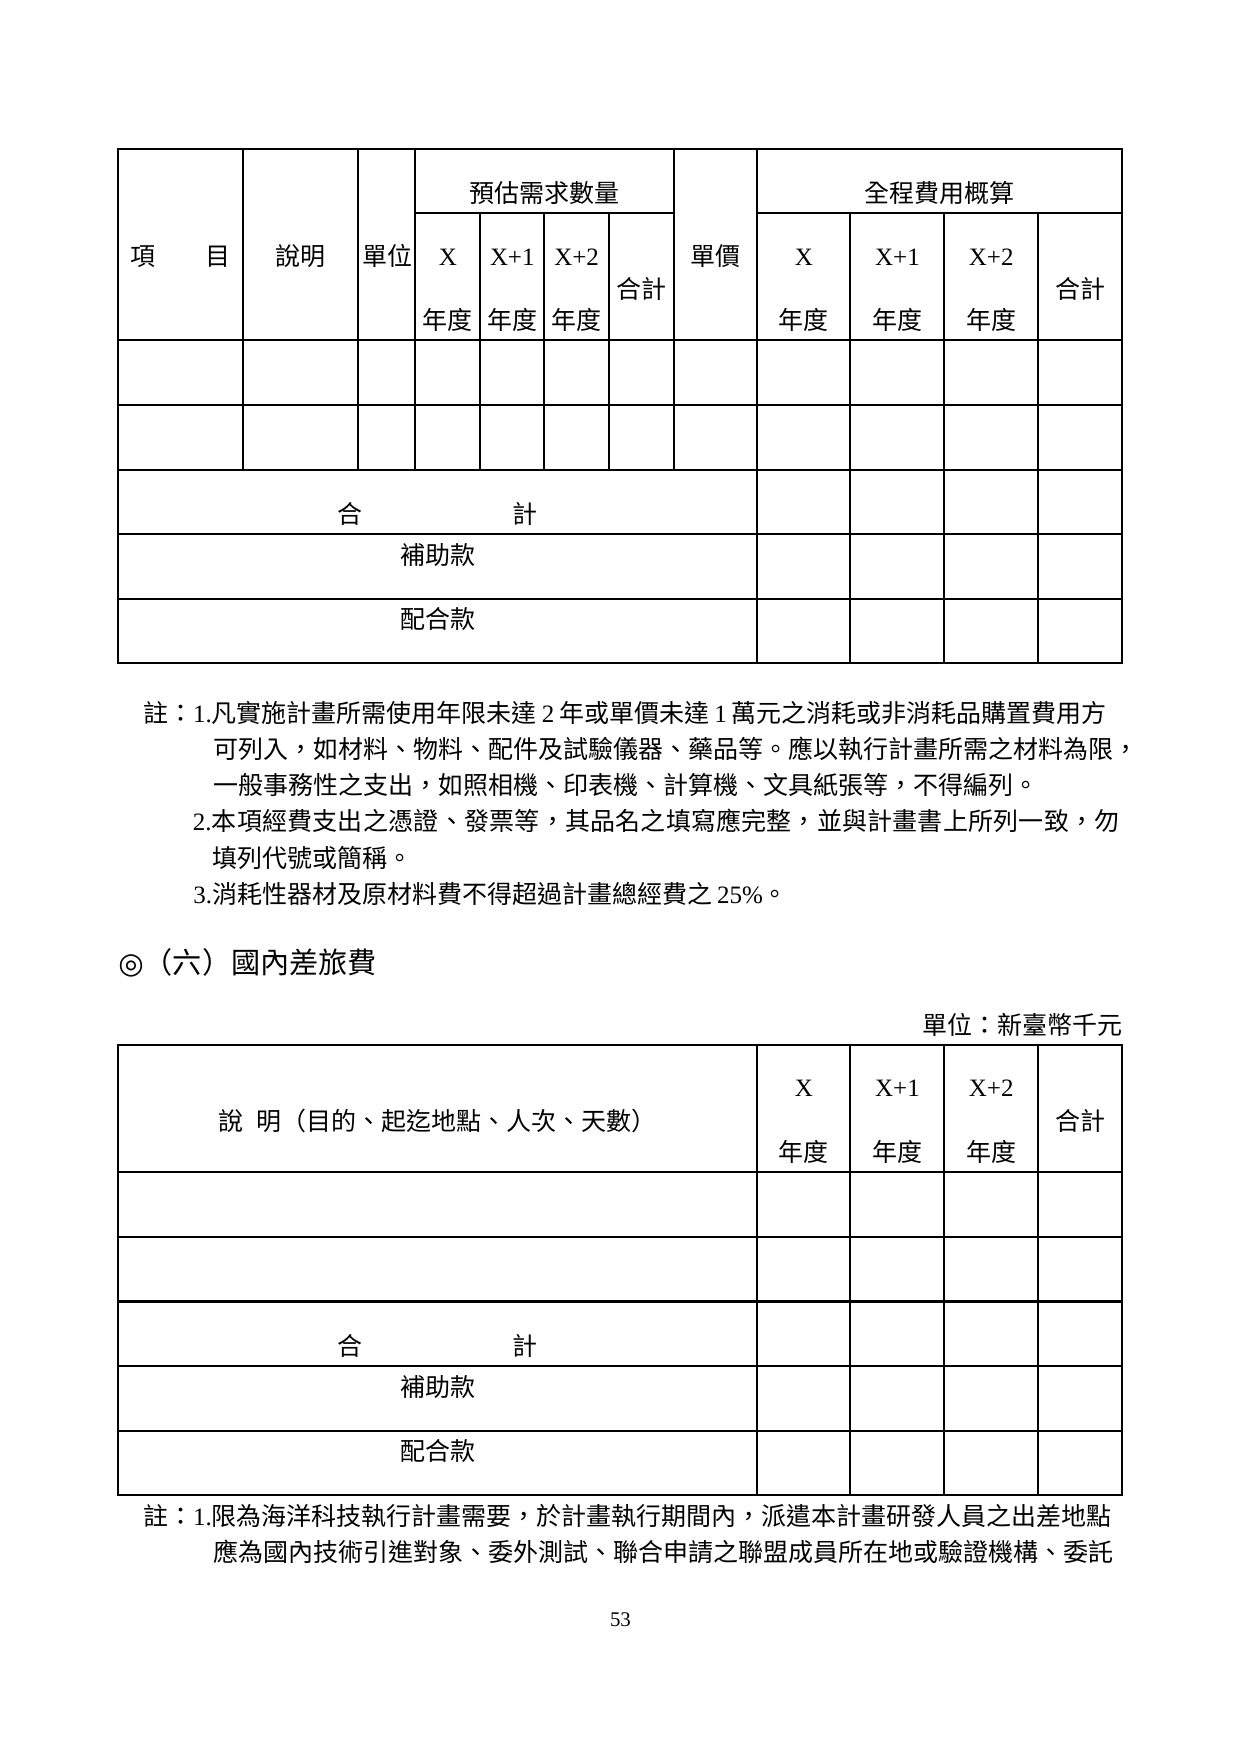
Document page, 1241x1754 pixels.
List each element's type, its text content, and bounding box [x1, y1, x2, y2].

table_cell [675, 406, 756, 468]
table_cell [1039, 535, 1121, 598]
table_cell X 年度 [416, 214, 479, 339]
table_cell [851, 341, 943, 404]
table_cell [610, 341, 673, 404]
table_header 全程費用概算 [758, 150, 1121, 212]
text 註：1.凡實施計畫所需使用年限未達2年或單價未達1萬元之消耗或非消耗品購置費用方可列入，如材料、物料、配件及試驗儀器、藥品等。應以執行計畫所需之材料為限，一般事務性之支出，如照相機、印表機、計算機、文具紙張等，不得編列。 [143, 693, 1122, 802]
table_cell [481, 341, 543, 404]
table_cell [545, 341, 608, 404]
table_cell 合 計 [119, 471, 756, 533]
table_cell [758, 1303, 849, 1365]
table_cell [1039, 341, 1121, 404]
table_cell 配合款 [119, 1432, 756, 1494]
table_cell [1039, 1303, 1121, 1365]
table_cell [416, 406, 479, 468]
table_cell [359, 406, 414, 468]
table_cell [851, 1173, 943, 1236]
table_cell [851, 1238, 943, 1300]
table_cell [359, 341, 414, 404]
table_cell [119, 406, 242, 468]
text 註：1.限為海洋科技執行計畫需要，於計畫執行期間內，派遣本計畫研發人員之出差地點應為國內技術引進對象、委外測試、聯合申請之聯盟成員所在地或驗證機構、委託 [143, 1496, 1122, 1569]
table_cell [1039, 1432, 1121, 1494]
table_cell [851, 1432, 943, 1494]
table_cell [758, 471, 849, 533]
table_cell [416, 341, 479, 404]
table_cell X 年度 [758, 214, 849, 339]
table_cell X+2 年度 [545, 214, 608, 339]
table_cell [758, 600, 849, 662]
table_cell [1039, 600, 1121, 662]
table_cell X+1 年度 [851, 214, 943, 339]
table_cell [945, 471, 1037, 533]
table_cell [481, 406, 543, 468]
table_cell X+2 年度 [945, 214, 1037, 339]
table_cell [758, 406, 849, 468]
text 單位：新臺幣千元 [174, 982, 1122, 1044]
table_cell X+1 年度 [481, 214, 543, 339]
table_cell [851, 1303, 943, 1365]
table_cell 合計 [610, 214, 673, 339]
table_cell [244, 406, 357, 468]
table_cell [1039, 1367, 1121, 1429]
table_cell 配合款 [119, 600, 756, 662]
table_cell [119, 341, 242, 404]
table_header 說 明（目的、起迄地點、人次、天數） [119, 1046, 756, 1171]
table_cell [945, 1173, 1037, 1236]
table_cell [1039, 471, 1121, 533]
table_cell [1039, 406, 1121, 468]
table_header X+2 年度 [945, 1046, 1037, 1171]
table_cell [945, 341, 1037, 404]
table_cell [758, 1432, 849, 1494]
table_cell [119, 1173, 756, 1236]
table_cell [758, 1238, 849, 1300]
table_header 說明 [244, 150, 357, 339]
table_cell [758, 1367, 849, 1429]
table_cell [945, 1238, 1037, 1300]
table_cell [945, 1303, 1037, 1365]
table_cell 合計 [1039, 214, 1121, 339]
table_cell [851, 600, 943, 662]
table_cell 補助款 [119, 535, 756, 598]
table_cell [851, 1367, 943, 1429]
table_header 項 目 [119, 150, 242, 339]
table_cell [851, 535, 943, 598]
text ◎（六）國內差旅費 [118, 939, 1122, 982]
text 2.本項經費支出之憑證、發票等，其品名之填寫應完整，並與計畫書上所列一致，勿填列代號或簡稱。 [193, 802, 1122, 874]
table_cell [851, 471, 943, 533]
table_header 合計 [1039, 1046, 1121, 1171]
table_cell [945, 406, 1037, 468]
table_cell [945, 535, 1037, 598]
table_cell [244, 341, 357, 404]
table_header X+1 年度 [851, 1046, 943, 1171]
table_header 單價 [675, 150, 756, 339]
table_cell [610, 406, 673, 468]
table_header 單位 [359, 150, 414, 339]
table_cell [945, 1432, 1037, 1494]
table_cell 合 計 [119, 1303, 756, 1365]
table_cell [945, 1367, 1037, 1429]
table_header X 年度 [758, 1046, 849, 1171]
table_cell [851, 406, 943, 468]
table_cell [545, 406, 608, 468]
table_cell [119, 1238, 756, 1300]
table_cell [675, 341, 756, 404]
table_cell [758, 341, 849, 404]
table_cell 補助款 [119, 1367, 756, 1429]
table_cell [1039, 1238, 1121, 1300]
table_cell [945, 600, 1037, 662]
table_cell [758, 1173, 849, 1236]
table_cell [1039, 1173, 1121, 1236]
table_header 預估需求數量 [416, 150, 673, 212]
text 3.消耗性器材及原材料費不得超過計畫總經費之25%。 [193, 874, 1122, 911]
table_cell [758, 535, 849, 598]
